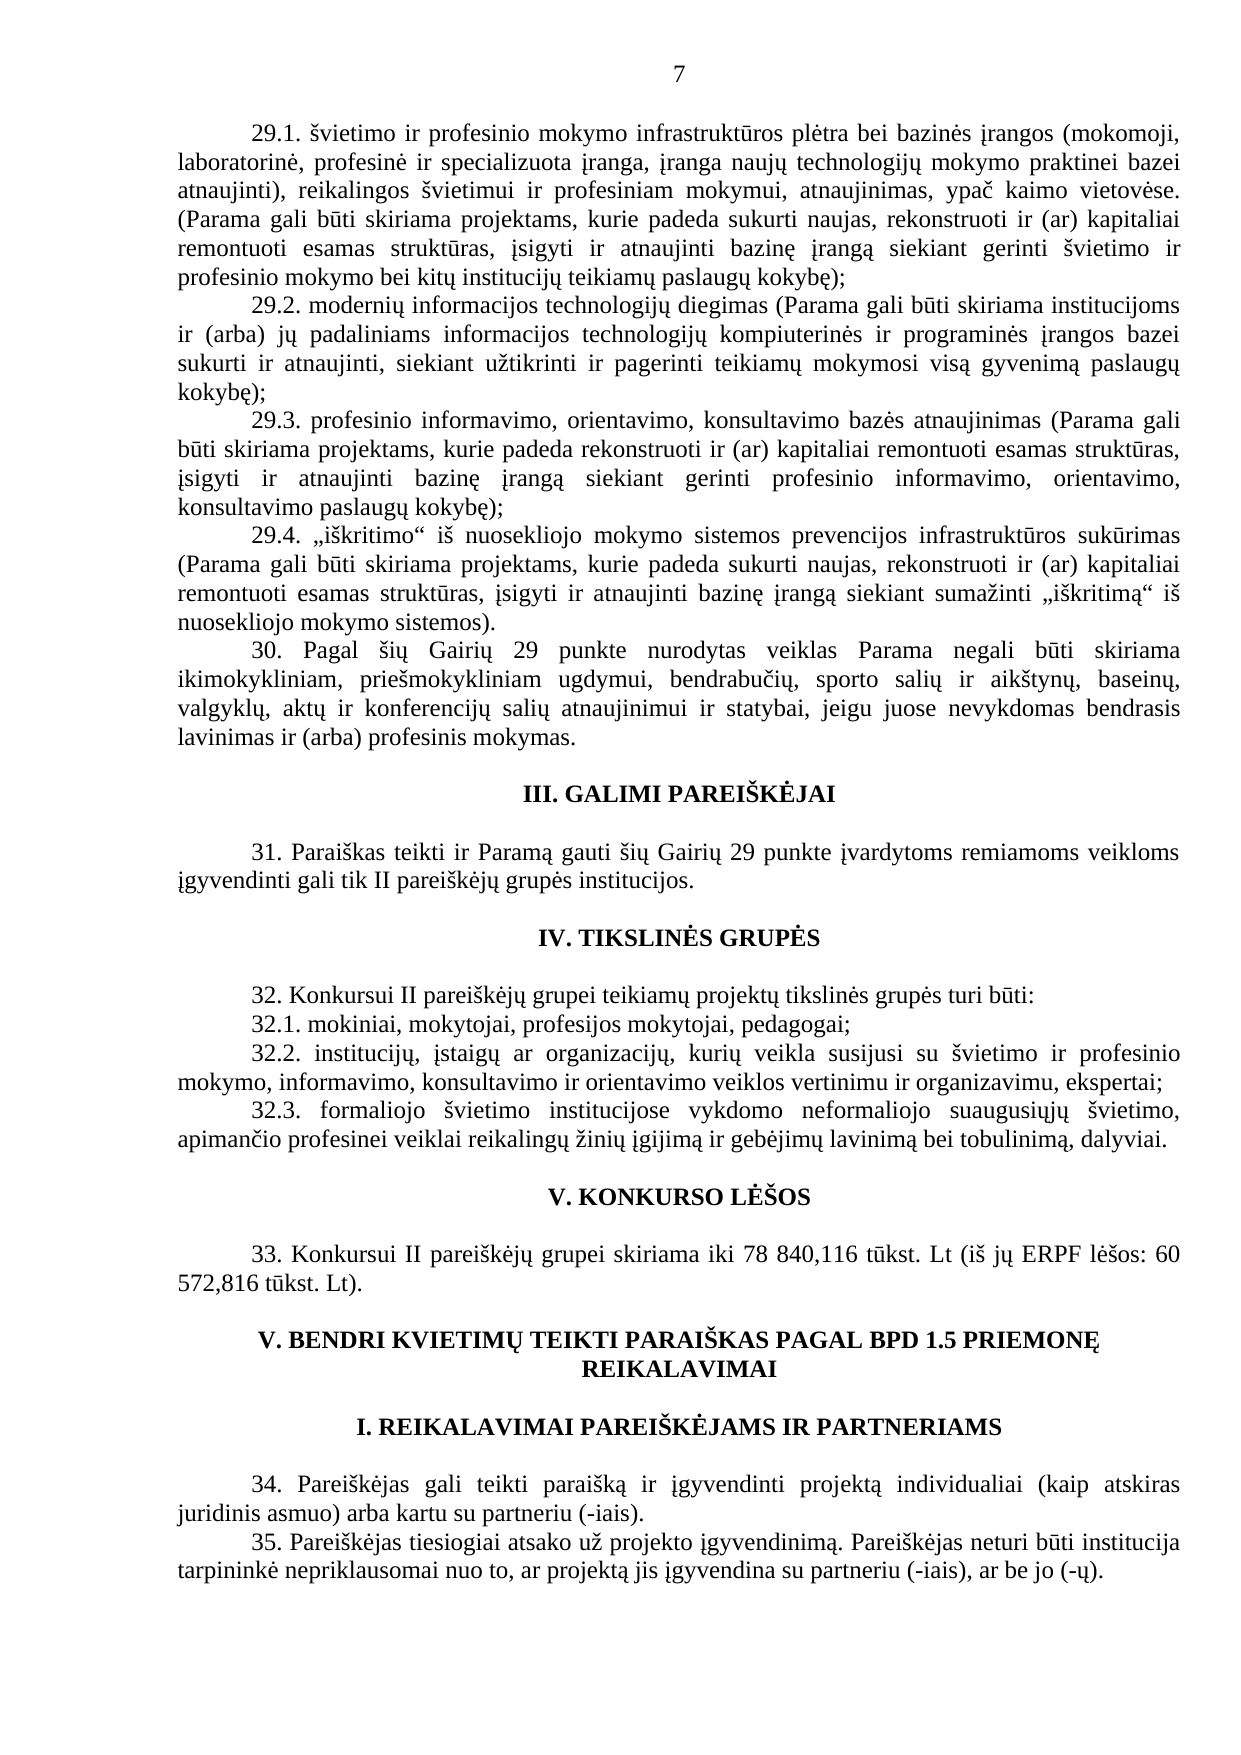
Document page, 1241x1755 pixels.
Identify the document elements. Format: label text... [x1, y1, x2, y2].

text 31. Paraiškas teikti ir Paramą gauti šių Gairių 29 punkte įvardytoms remiamoms veikloms įgyvendinti gali tik II pareiškėjų grupės institucijos. [177, 837, 1181, 894]
text III. GALIMI PAREIŠKĖJAI [177, 779, 1181, 808]
text 32.1. mokiniai, mokytojai, profesijos mokytojai, pedagogai; [177, 1009, 1181, 1038]
text 29.3. profesinio informavimo, orientavimo, konsultavimo bazės atnaujinimas (Parama gali būti skiriama projektams, kurie padeda rekonstruoti ir (ar) kapitaliai remontuoti esamas struktūras, įsigyti ir atnaujinti bazinę įrangą siekiant gerinti profesinio informavimo, orientavimo, konsultavimo paslaugų kokybę); [177, 406, 1181, 521]
text V. KONKURSO LĖŠOS [177, 1182, 1181, 1211]
text 29.1. švietimo ir profesinio mokymo infrastruktūros plėtra bei bazinės įrangos (mokomoji, laboratorinė, profesinė ir specializuota įranga, įranga naujų technologijų mokymo praktinei bazei atnaujinti), reikalingos švietimui ir profesiniam mokymui, atnaujinimas, ypač kaimo vietovėse. (Parama gali būti skiriama projektams, kurie padeda sukurti naujas, rekonstruoti ir (ar) kapitaliai remontuoti esamas struktūras, įsigyti ir atnaujinti bazinę įrangą siekiant gerinti švietimo ir profesinio mokymo bei kitų institucijų teikiamų paslaugų kokybę); [177, 118, 1181, 291]
text 35. Pareiškėjas tiesiogiai atsako už projekto įgyvendinimą. Pareiškėjas neturi būti institucija tarpininkė nepriklausomai nuo to, ar projektą jis įgyvendina su partneriu (-iais), ar be jo (-ų). [177, 1527, 1181, 1584]
text IV. TIKSLINĖS GRUPĖS [177, 923, 1181, 952]
text 32.3. formaliojo švietimo institucijose vykdomo neformaliojo suaugusiųjų švietimo, apimančio profesinei veiklai reikalingų žinių įgijimą ir gebėjimų lavinimą bei tobulinimą, dalyviai. [177, 1096, 1181, 1153]
text 33. Konkursui II pareiškėjų grupei skiriama iki 78 840,116 tūkst. Lt (iš jų ERPF lėšos: 60 572,816 tūkst. Lt). [177, 1239, 1181, 1297]
text 34. Pareiškėjas gali teikti paraišką ir įgyvendinti projektą individualiai (kaip atskiras juridinis asmuo) arba kartu su partneriu (-iais). [177, 1469, 1181, 1527]
text 29.2. modernių informacijos technologijų diegimas (Parama gali būti skiriama institucijoms ir (arba) jų padaliniams informacijos technologijų kompiuterinės ir programinės įrangos bazei sukurti ir atnaujinti, siekiant užtikrinti ir pagerinti teikiamų mokymosi visą gyvenimą paslaugų kokybę); [177, 291, 1181, 406]
text 32.2. institucijų, įstaigų ar organizacijų, kurių veikla susijusi su švietimo ir profesinio mokymo, informavimo, konsultavimo ir orientavimo veiklos vertinimu ir organizavimu, ekspertai; [177, 1038, 1181, 1096]
text 29.4. „iškritimo“ iš nuosekliojo mokymo sistemos prevencijos infrastruktūros sukūrimas (Parama gali būti skiriama projektams, kurie padeda sukurti naujas, rekonstruoti ir (ar) kapitaliai remontuoti esamas struktūras, įsigyti ir atnaujinti bazinę įrangą siekiant sumažinti „iškritimą“ iš nuosekliojo mokymo sistemos). [177, 521, 1181, 636]
text I. REIKALAVIMAI PAREIŠKĖJAMS IR PARTNERIAMS [177, 1412, 1181, 1441]
text V. BENDRI KVIETIMŲ TEIKTI PARAIŠKAS PAGAL BPD 1.5 PRIEMONĘ REIKALAVIMAI [177, 1326, 1181, 1383]
text 30. Pagal šių Gairių 29 punkte nurodytas veiklas Parama negali būti skiriama ikimokykliniam, priešmokykliniam ugdymui, bendrabučių, sporto salių ir aikštynų, baseinų, valgyklų, aktų ir konferencijų salių atnaujinimui ir statybai, jeigu juose nevykdomas bendrasis lavinimas ir (arba) profesinis mokymas. [177, 636, 1181, 751]
text 32. Konkursui II pareiškėjų grupei teikiamų projektų tikslinės grupės turi būti: [177, 981, 1181, 1009]
